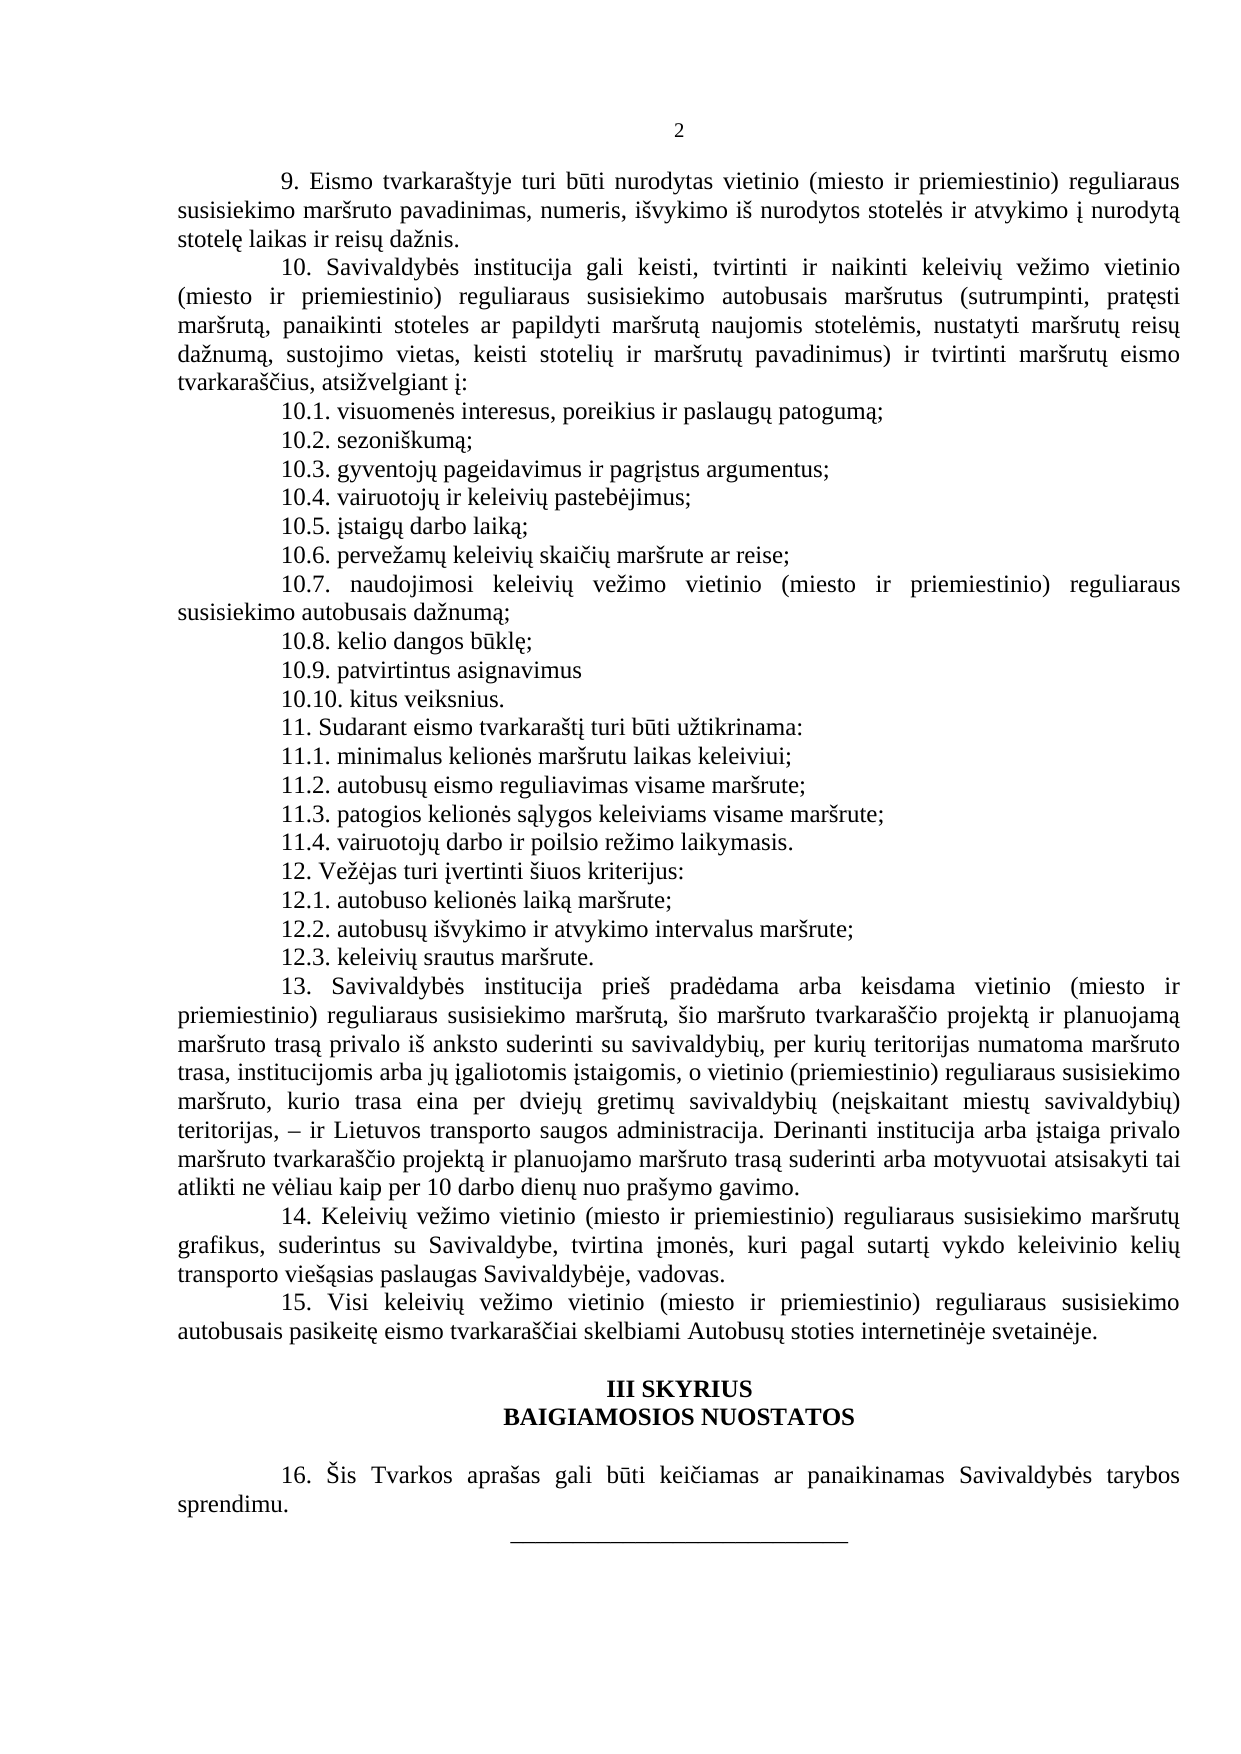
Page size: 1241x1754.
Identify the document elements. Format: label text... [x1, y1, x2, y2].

text 16. Šis Tvarkos aprašas gali būti keičiamas ar panaikinamas Savivaldybės tarybos sprendimu. [177, 1460, 1181, 1517]
text 10.1. visuomenės interesus, poreikius ir paslaugų patogumą; [177, 396, 1181, 425]
text 12.2. autobusų išvykimo ir atvykimo intervalus maršrute; [177, 914, 1181, 942]
text 10.4. vairuotojų ir keleivių pastebėjimus; [177, 482, 1181, 511]
text 10.2. sezoniškumą; [177, 425, 1181, 454]
text 10.3. gyventojų pageidavimus ir pagrįstus argumentus; [177, 454, 1181, 482]
text 15. Visi keleivių vežimo vietinio (miesto ir priemiestinio) reguliaraus susisiekimo autobusais pasikeitę eismo tvarkaraščiai skelbiami Autobusų stoties internetinėje svetainėje. [177, 1287, 1181, 1345]
text 10.6. pervežamų keleivių skaičių maršrute ar reise; [177, 540, 1181, 569]
text 11.1. minimalus kelionės maršrutu laikas keleiviui; [177, 741, 1181, 770]
text 13. Savivaldybės institucija prieš pradėdama arba keisdama vietinio (miesto ir priemiestinio) reguliaraus susisiekimo maršrutą, šio maršruto tvarkaraščio projektą ir planuojamą maršruto trasą privalo iš anksto suderinti su savivaldybių, per kurių teritorijas numatoma maršruto trasa, institucijomis arba jų įgaliotomis įstaigomis, o vietinio (priemiestinio) reguliaraus susisiekimo maršruto, kurio trasa eina per dviejų gretimų savivaldybių (neįskaitant miestų savivaldybių) teritorijas, – ir Lietuvos transporto saugos administracija. Derinanti institucija arba įstaiga privalo maršruto tvarkaraščio projektą ir planuojamo maršruto trasą suderinti arba motyvuotai atsisakyti tai atlikti ne vėliau kaip per 10 darbo dienų nuo prašymo gavimo. [177, 971, 1181, 1201]
text 14. Keleivių vežimo vietinio (miesto ir priemiestinio) reguliaraus susisiekimo maršrutų grafikus, suderintus su Savivaldybe, tvirtina įmonės, kuri pagal sutartį vykdo keleivinio kelių transporto viešąsias paslaugas Savivaldybėje, vadovas. [177, 1201, 1181, 1287]
text 11.3. patogios kelionės sąlygos keleiviams visame maršrute; [177, 799, 1181, 827]
text 10.5. įstaigų darbo laiką; [177, 511, 1181, 540]
text 12. Vežėjas turi įvertinti šiuos kriterijus: [177, 856, 1181, 885]
text ___________________________ [177, 1517, 1181, 1546]
text 10.7. naudojimosi keleivių vežimo vietinio (miesto ir priemiestinio) reguliaraus susisiekimo autobusais dažnumą; [177, 569, 1181, 626]
text 12.3. keleivių srautus maršrute. [177, 942, 1181, 971]
text 10. Savivaldybės institucija gali keisti, tvirtinti ir naikinti keleivių vežimo vietinio (miesto ir priemiestinio) reguliaraus susisiekimo autobusais maršrutus (sutrumpinti, pratęsti maršrutą, panaikinti stoteles ar papildyti maršrutą naujomis stotelėmis, nustatyti maršrutų reisų dažnumą, sustojimo vietas, keisti stotelių ir maršrutų pavadinimus) ir tvirtinti maršrutų eismo tvarkaraščius, atsižvelgiant į: [177, 252, 1181, 396]
text 11.2. autobusų eismo reguliavimas visame maršrute; [177, 770, 1181, 799]
text III SKYRIUS [177, 1374, 1181, 1402]
text BAIGIAMOSIOS NUOSTATOS [177, 1402, 1181, 1431]
text 10.10. kitus veiksnius. [177, 684, 1181, 712]
text 10.9. patvirtintus asignavimus [177, 655, 1181, 684]
text 9. Eismo tvarkaraštyje turi būti nurodytas vietinio (miesto ir priemiestinio) reguliaraus susisiekimo maršruto pavadinimas, numeris, išvykimo iš nurodytos stotelės ir atvykimo į nurodytą stotelę laikas ir reisų dažnis. [177, 166, 1181, 252]
text 10.8. kelio dangos būklę; [177, 626, 1181, 655]
text 11.4. vairuotojų darbo ir poilsio režimo laikymasis. [177, 827, 1181, 856]
text 11. Sudarant eismo tvarkaraštį turi būti užtikrinama: [177, 712, 1181, 741]
text 12.1. autobuso kelionės laiką maršrute; [177, 885, 1181, 914]
